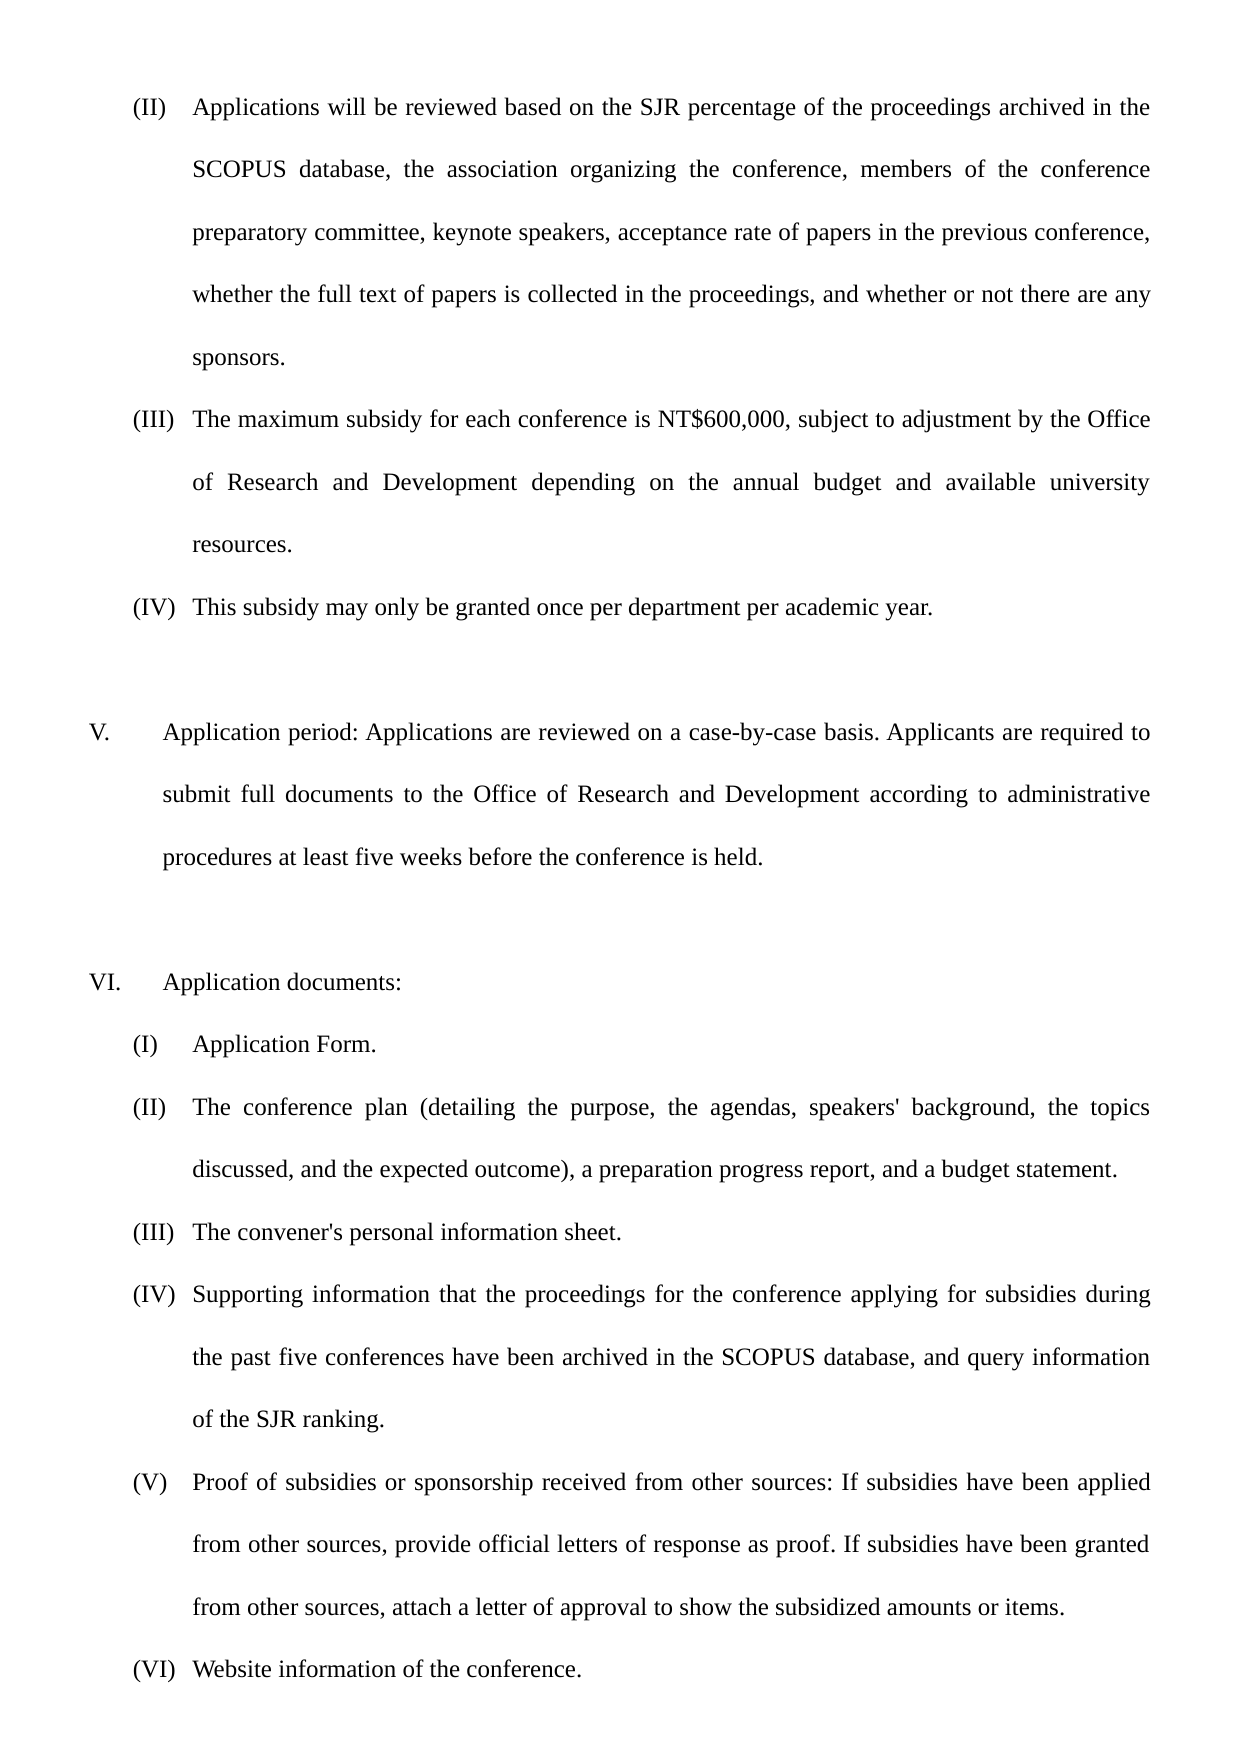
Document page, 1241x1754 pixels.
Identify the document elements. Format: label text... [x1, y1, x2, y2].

list Application period: Applications are reviewed on a case-by-case basis. Applicants are required to submit full documents to the Office of Research and Development according to administrative procedures at least five weeks before the conference is held. [89, 689, 1152, 877]
list The conference plan (detailing the purpose, the agendas, speakers' background, the topics discussed, and the expected outcome), a preparation progress report, and a budget statement. [133, 1064, 1152, 1189]
list Website information of the conference. [133, 1627, 1152, 1689]
list Applications will be reviewed based on the SJR percentage of the proceedings archived in the SCOPUS database, the association organizing the conference, members of the conference preparatory committee, keynote speakers, acceptance rate of papers in the previous conference, whether the full text of papers is collected in the proceedings, and whether or not there are any sponsors. [133, 64, 1152, 377]
list Supporting information that the proceedings for the conference applying for subsidies during the past five conferences have been archived in the SCOPUS database, and query information of the SJR ranking. [133, 1252, 1152, 1439]
list Application Form. [133, 1002, 1152, 1064]
list Application documents: [89, 939, 1152, 1002]
list This subsidy may only be granted once per department per academic year. [133, 564, 1152, 627]
list The maximum subsidy for each conference is NT$600,000, subject to adjustment by the Office of Research and Development depending on the annual budget and available university resources. [133, 377, 1152, 564]
list Proof of subsidies or sponsorship received from other sources: If subsidies have been applied from other sources, provide official letters of response as proof. If subsidies have been granted from other sources, attach a letter of approval to show the subsidized amounts or items. [133, 1439, 1152, 1627]
list The convener's personal information sheet. [133, 1189, 1152, 1252]
